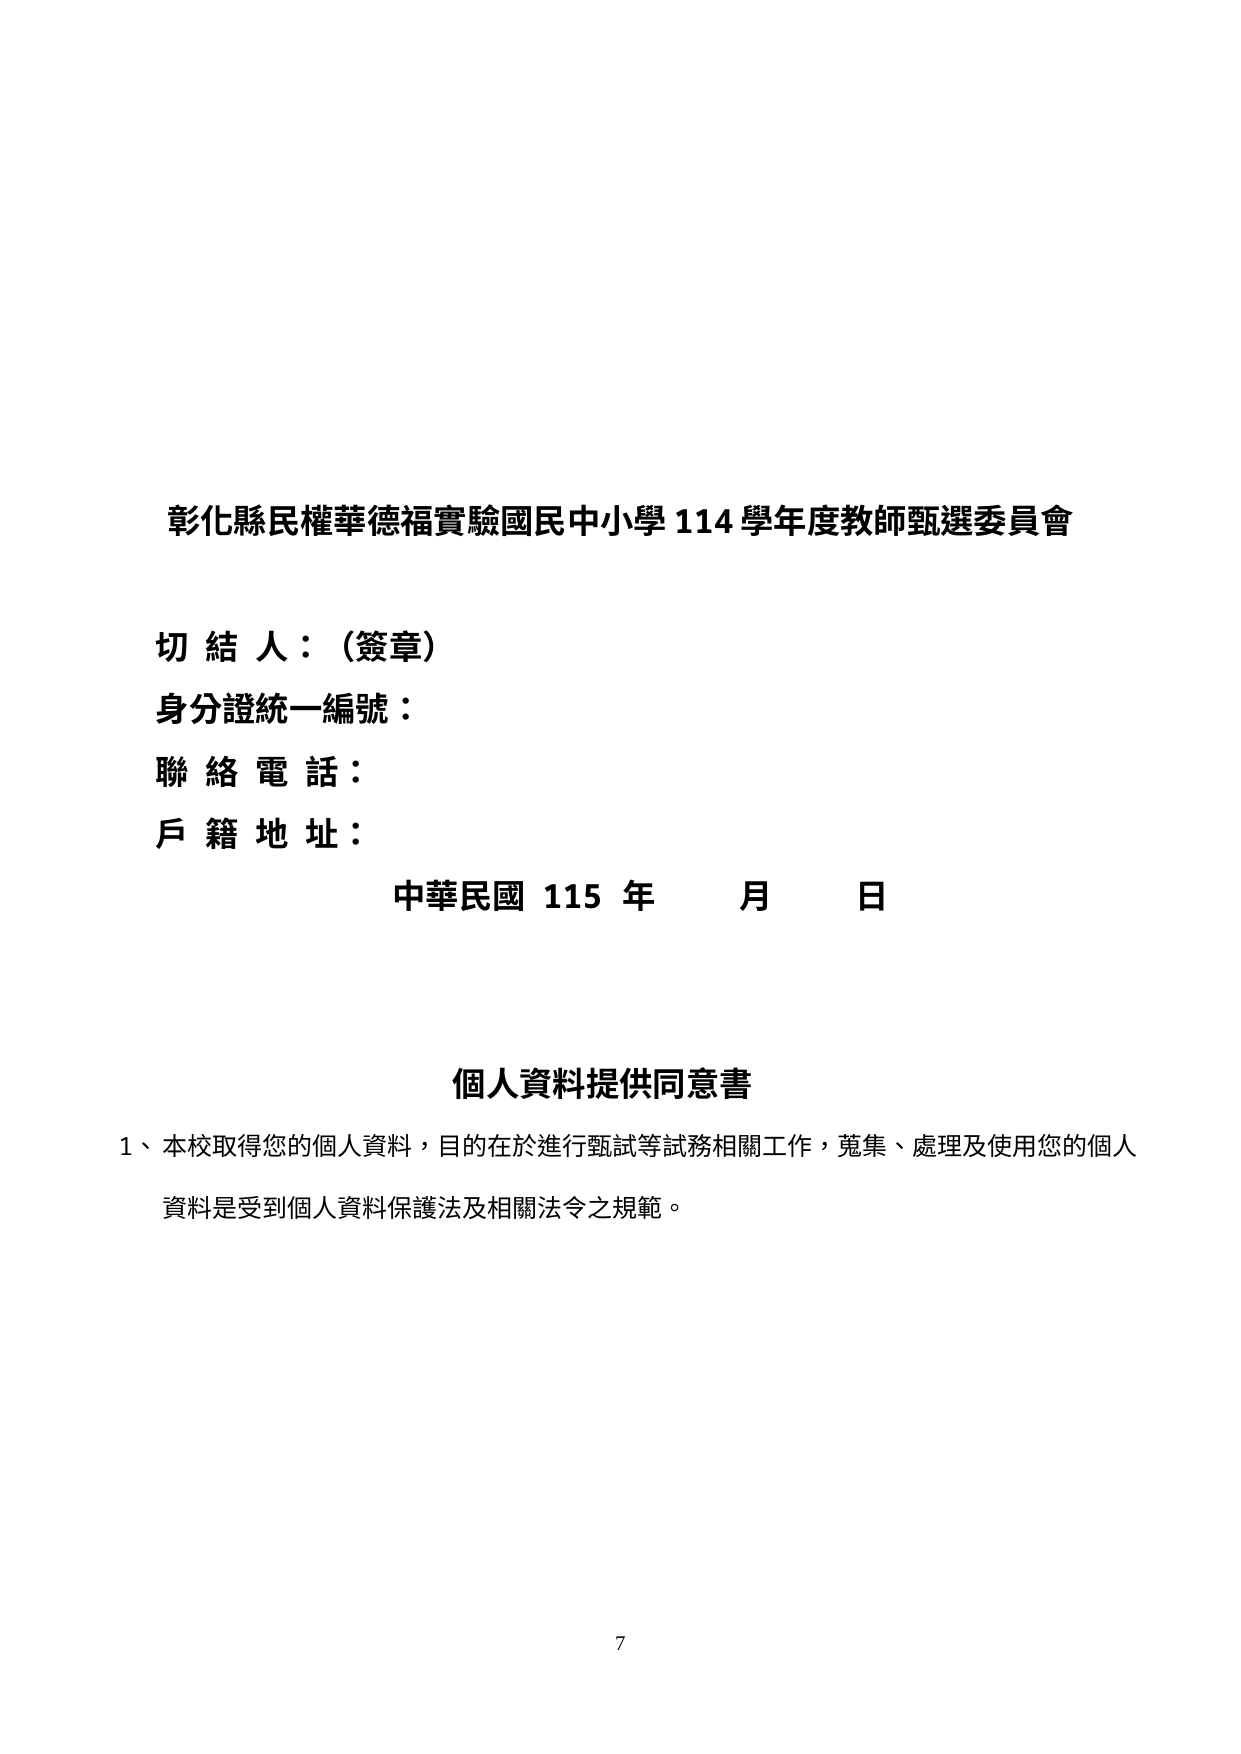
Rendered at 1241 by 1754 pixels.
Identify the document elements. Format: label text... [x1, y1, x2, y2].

text 中華民國 115 年 月 日 [118, 853, 889, 915]
text 切 結 人：（簽章） [156, 603, 1122, 665]
text 個人資料提供同意書 [118, 1040, 1087, 1103]
text 身分證統一編號： [156, 665, 1122, 728]
text 戶 籍 地 址： [156, 790, 1122, 853]
text 彰化縣民權華德福實驗國民中小學114學年度教師甄選委員會 [118, 478, 1122, 540]
list 本校取得您的個人資料，目的在於進行甄試等試務相關工作，蒐集、處理及使用您的個人資料是受到個人資料保護法及相關法令之規範。 [118, 1103, 1138, 1228]
text 聯 絡 電 話： [156, 728, 1122, 790]
